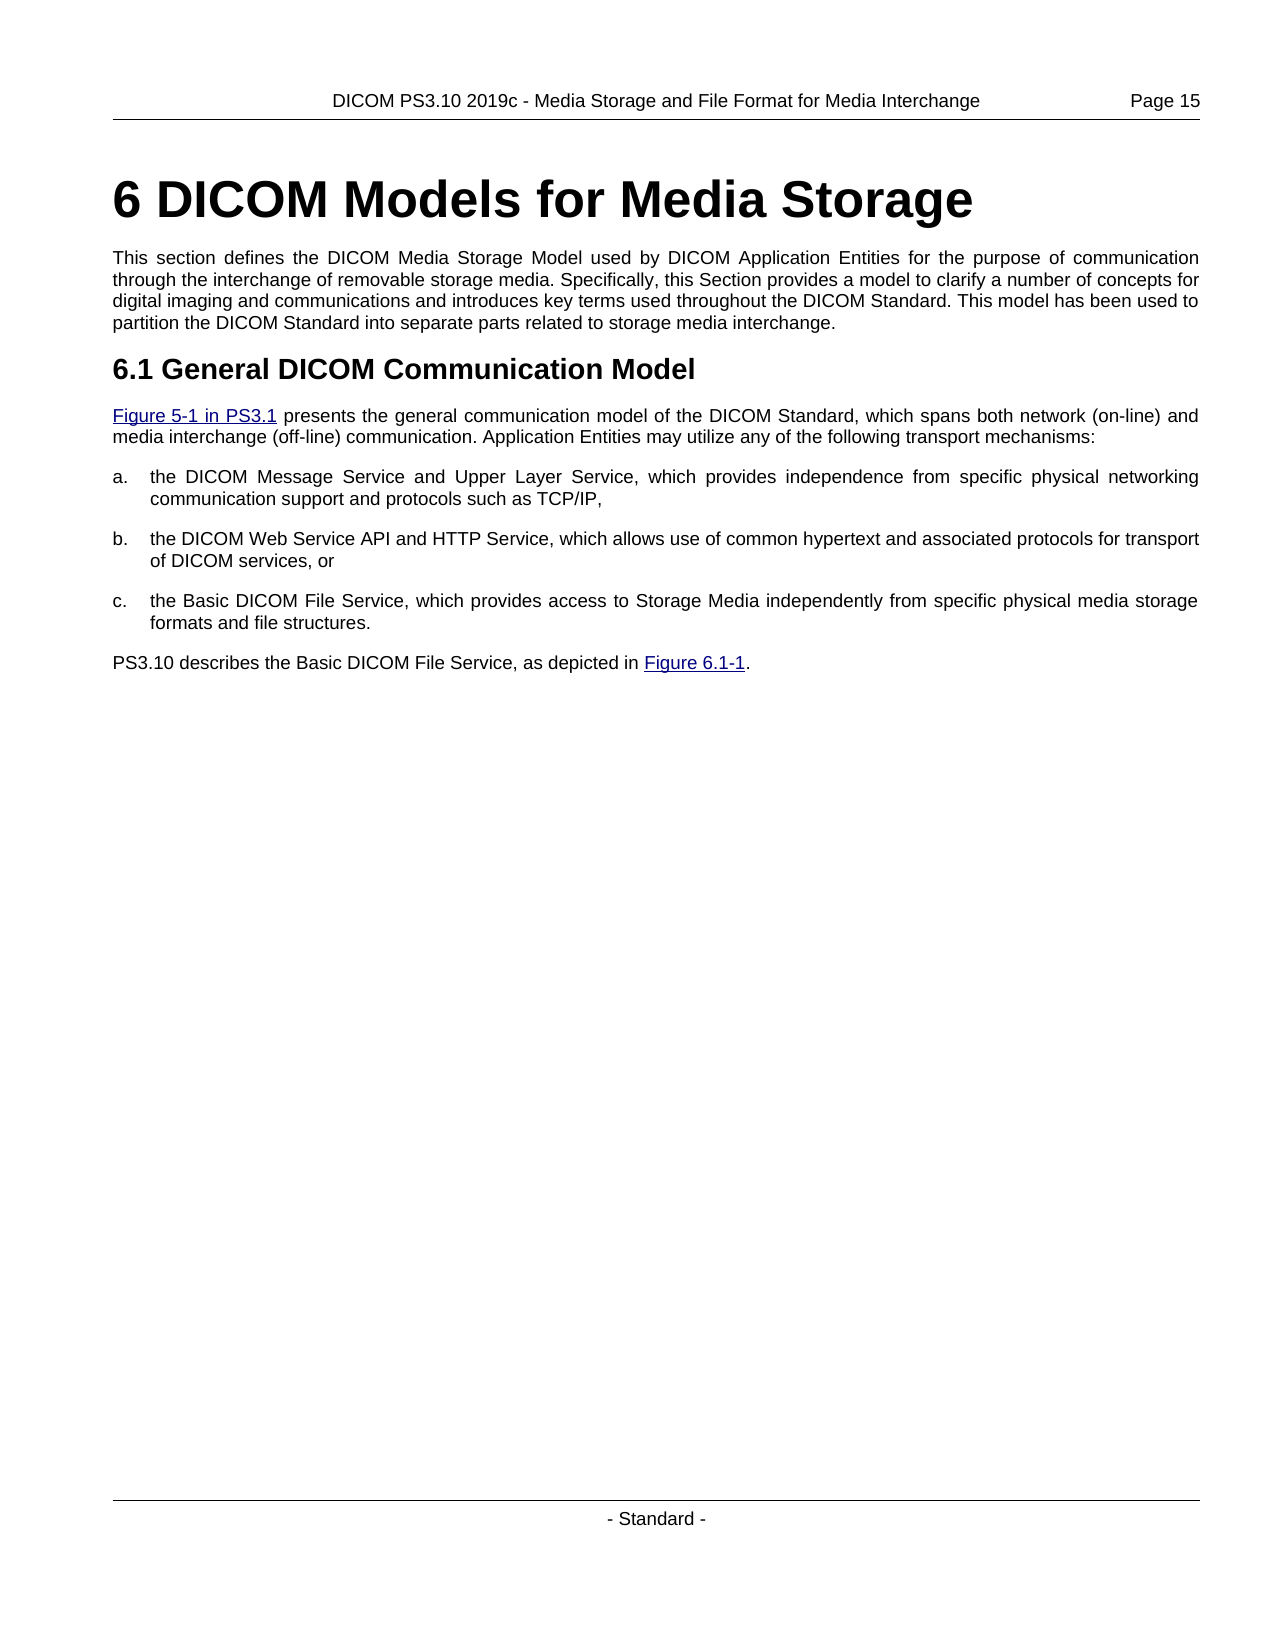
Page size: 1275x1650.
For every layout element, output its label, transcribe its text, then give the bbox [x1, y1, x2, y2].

text This section defines the DICOM Media Storage Model used by DICOM Application Entities for the purpose of communication through the interchange of removable storage media. Specifically, this Section provides a model to clarify a number of concepts for digital imaging and communications and introduces key terms used throughout the DICOM Standard. This model has been used to partition the DICOM Standard into separate parts related to storage media interchange. [112, 247, 1200, 333]
text PS3.10 describes the Basic DICOM File Service, as depicted in Figure 6.1-1. [112, 652, 1200, 673]
text b. the DICOM Web Service API and HTTP Service, which allows use of common hypertext and associated protocols for transport of DICOM services, or [112, 528, 1200, 571]
text 6 DICOM Models for Media Storage [112, 169, 1200, 228]
text Figure 5-1 in PS3.1 presents the general communication model of the DICOM Standard, which spans both network (on-line) and media interchange (off-line) communication. Application Entities may utilize any of the following transport mechanisms: [112, 404, 1200, 447]
text 6.1 General DICOM Communication Model [112, 352, 1200, 386]
text c. the Basic DICOM File Service, which provides access to Storage Media independently from specific physical media storage formats and file structures. [112, 590, 1200, 633]
text a. the DICOM Message Service and Upper Layer Service, which provides independence from specific physical networking communication support and protocols such as TCP/IP, [112, 466, 1200, 509]
